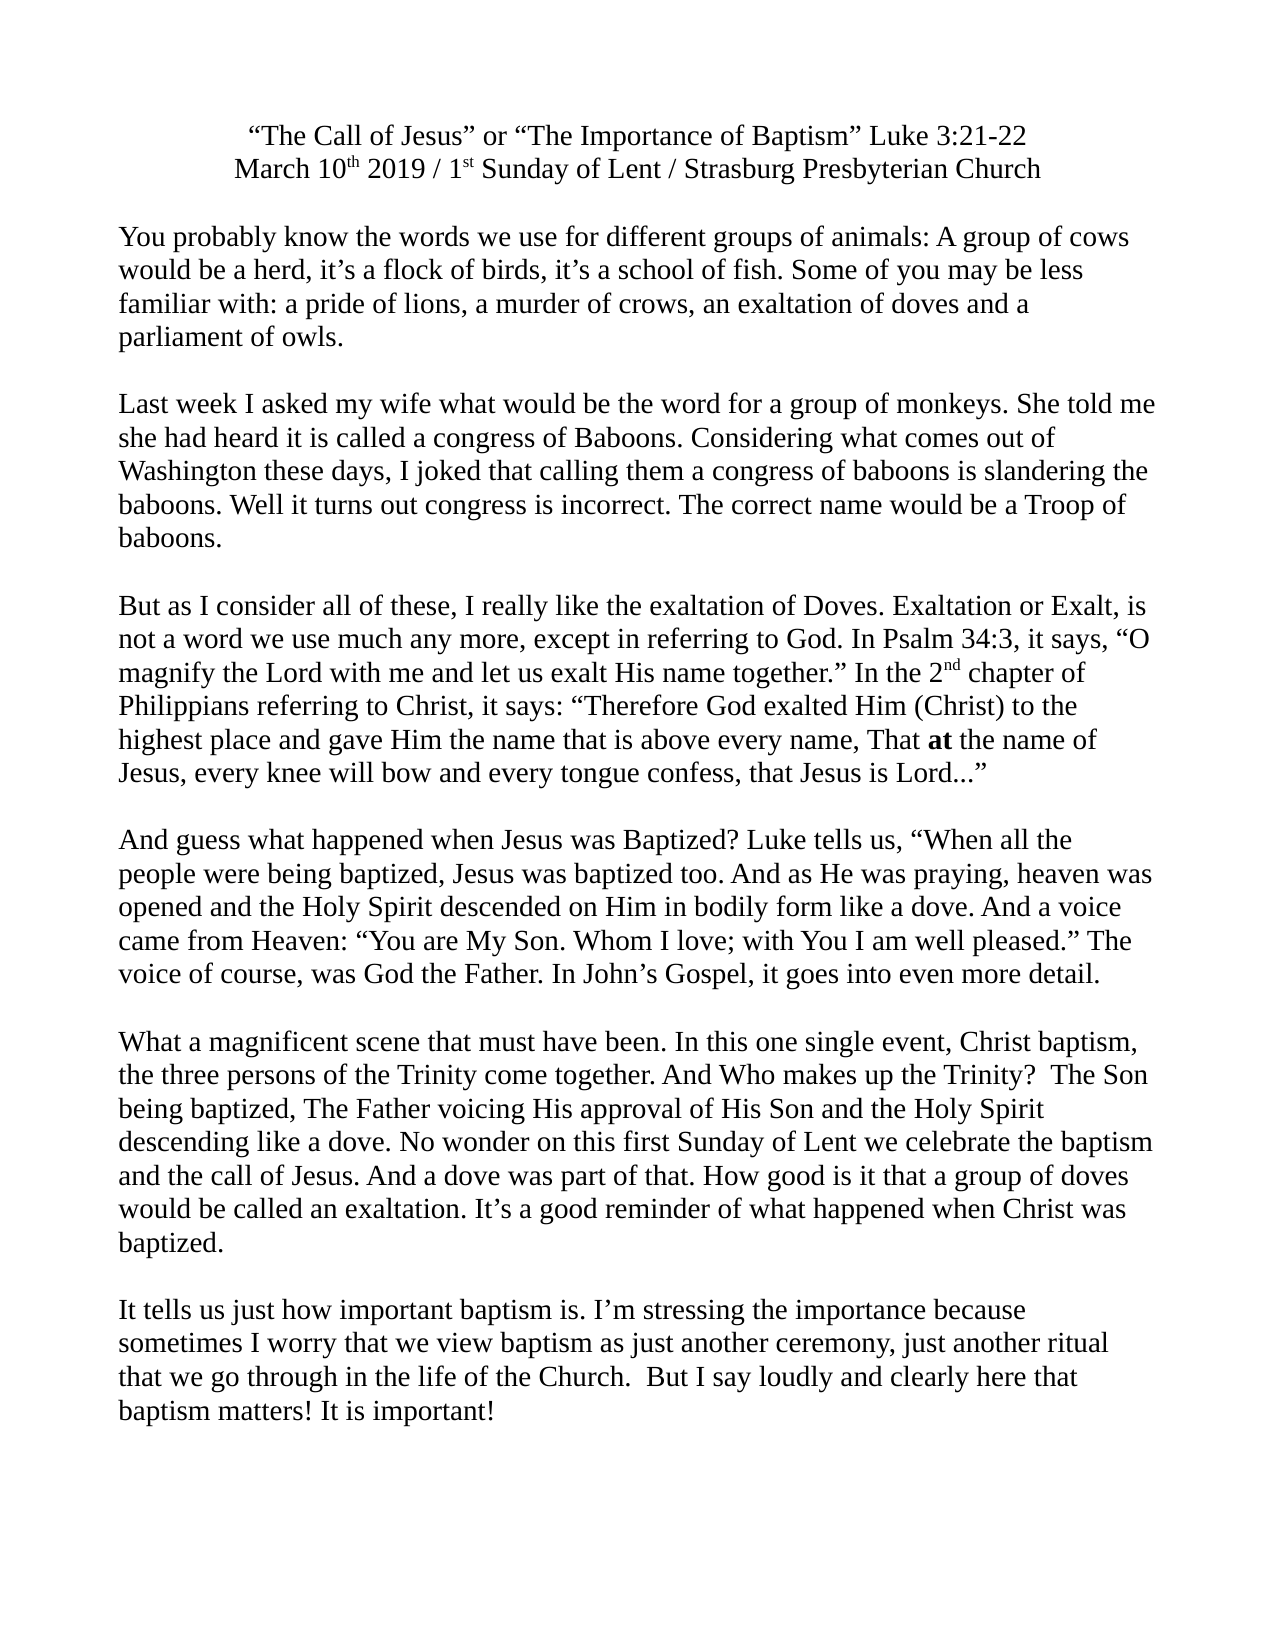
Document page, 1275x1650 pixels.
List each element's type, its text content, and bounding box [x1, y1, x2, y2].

text “The Call of Jesus” or “The Importance of Baptism” Luke 3:21-22 [118, 118, 1157, 152]
text What a magnificent scene that must have been. In this one single event, Christ baptism, the three persons of the Trinity come together. And Who makes up the Trinity? The Son being baptized, The Father voicing His approval of His Son and the Holy Spirit descending like a dove. No wonder on this first Sunday of Lent we celebrate the baptism and the call of Jesus. And a dove was part of that. How good is it that a group of doves would be called an exaltation. It’s a good reminder of what happened when Christ was baptized. [118, 1024, 1157, 1258]
text But as I consider all of these, I really like the exaltation of Doves. Exaltation or Exalt, is not a word we use much any more, except in referring to God. In Psalm 34:3, it says, “O magnify the Lord with me and let us exalt His name together.” In the 2nd chapter of Philippians referring to Christ, it says: “Therefore God exalted Him (Christ) to the highest place and gave Him the name that is above every name, That at the name of Jesus, every knee will bow and every tongue confess, that Jesus is Lord...” [118, 588, 1157, 789]
text And guess what happened when Jesus was Baptized? Luke tells us, “When all the people were being baptized, Jesus was baptized too. And as He was praying, heaven was opened and the Holy Spirit descended on Him in bodily form like a dove. And a voice came from Heaven: “You are My Son. Whom I love; with You I am well pleased.” The voice of course, was God the Father. In John’s Gospel, it goes into even more detail. [118, 822, 1157, 990]
text March 10th 2019 / 1st Sunday of Lent / Strasburg Presbyterian Church [118, 152, 1157, 185]
text You probably know the words we use for different groups of animals: A group of cows would be a herd, it’s a flock of birds, it’s a school of fish. Some of you may be less familiar with: a pride of lions, a murder of crows, an exaltation of doves and a parliament of owls. [118, 219, 1157, 353]
text Last week I asked my wife what would be the word for a group of monkeys. She told me she had heard it is called a congress of Baboons. Considering what comes out of Washington these days, I joked that calling them a congress of baboons is slandering the baboons. Well it turns out congress is incorrect. The correct name would be a Troop of baboons. [118, 386, 1157, 554]
text It tells us just how important baptism is. I’m stressing the importance because sometimes I worry that we view baptism as just another ceremony, just another ritual that we go through in the life of the Church. But I say loudly and clearly here that baptism matters! It is important! [118, 1292, 1157, 1426]
